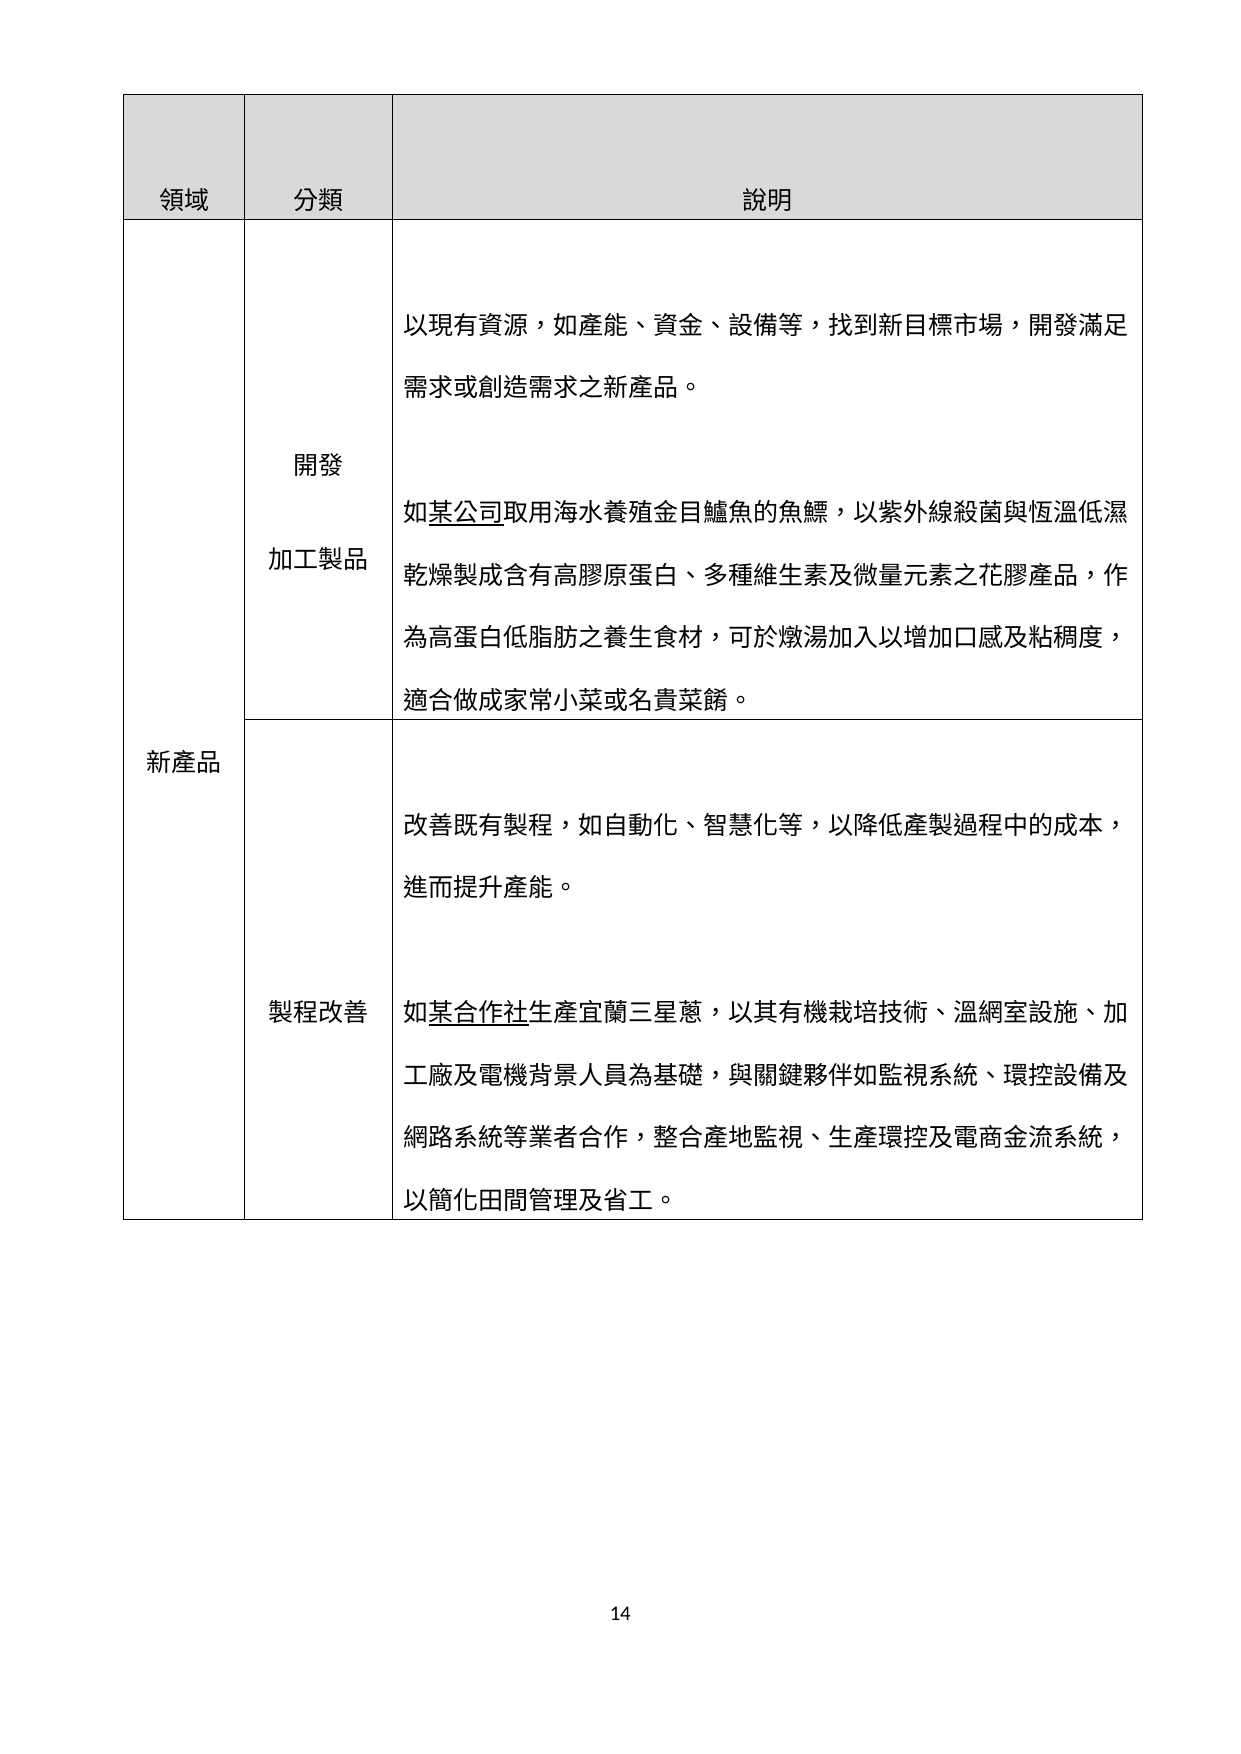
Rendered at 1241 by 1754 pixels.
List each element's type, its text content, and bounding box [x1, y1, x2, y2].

table_cell 改善既有製程，如自動化、智慧化等，以降低產製過程中的成本，進而提升產能。 如某合作社生產宜蘭三星蔥，以其有機栽培技術、溫網室設施、加工廠及電機背景人員為基礎，與關鍵夥伴如監視系統、環控設備及網路系統等業者合作，整合產地監視、生產環控及電商金流系統，以簡化田間管理及省工。 [393, 720, 1142, 1219]
table_header 分類 [245, 95, 392, 219]
table_header 領域 [124, 95, 244, 219]
table_cell 新產品 [124, 220, 244, 1219]
table_cell 製程改善 [245, 720, 392, 1219]
table_header 說明 [393, 95, 1142, 219]
table_cell 開發 加工製品 [245, 220, 392, 719]
table_cell 以現有資源，如產能、資金、設備等，找到新目標市場，開發滿足需求或創造需求之新產品。 如某公司取用海水養殖金目鱸魚的魚鰾，以紫外線殺菌與恆溫低濕乾燥製成含有高膠原蛋白、多種維生素及微量元素之花膠產品，作為高蛋白低脂肪之養生食材，可於燉湯加入以增加口感及粘稠度，適合做成家常小菜或名貴菜餚。 [393, 220, 1142, 719]
